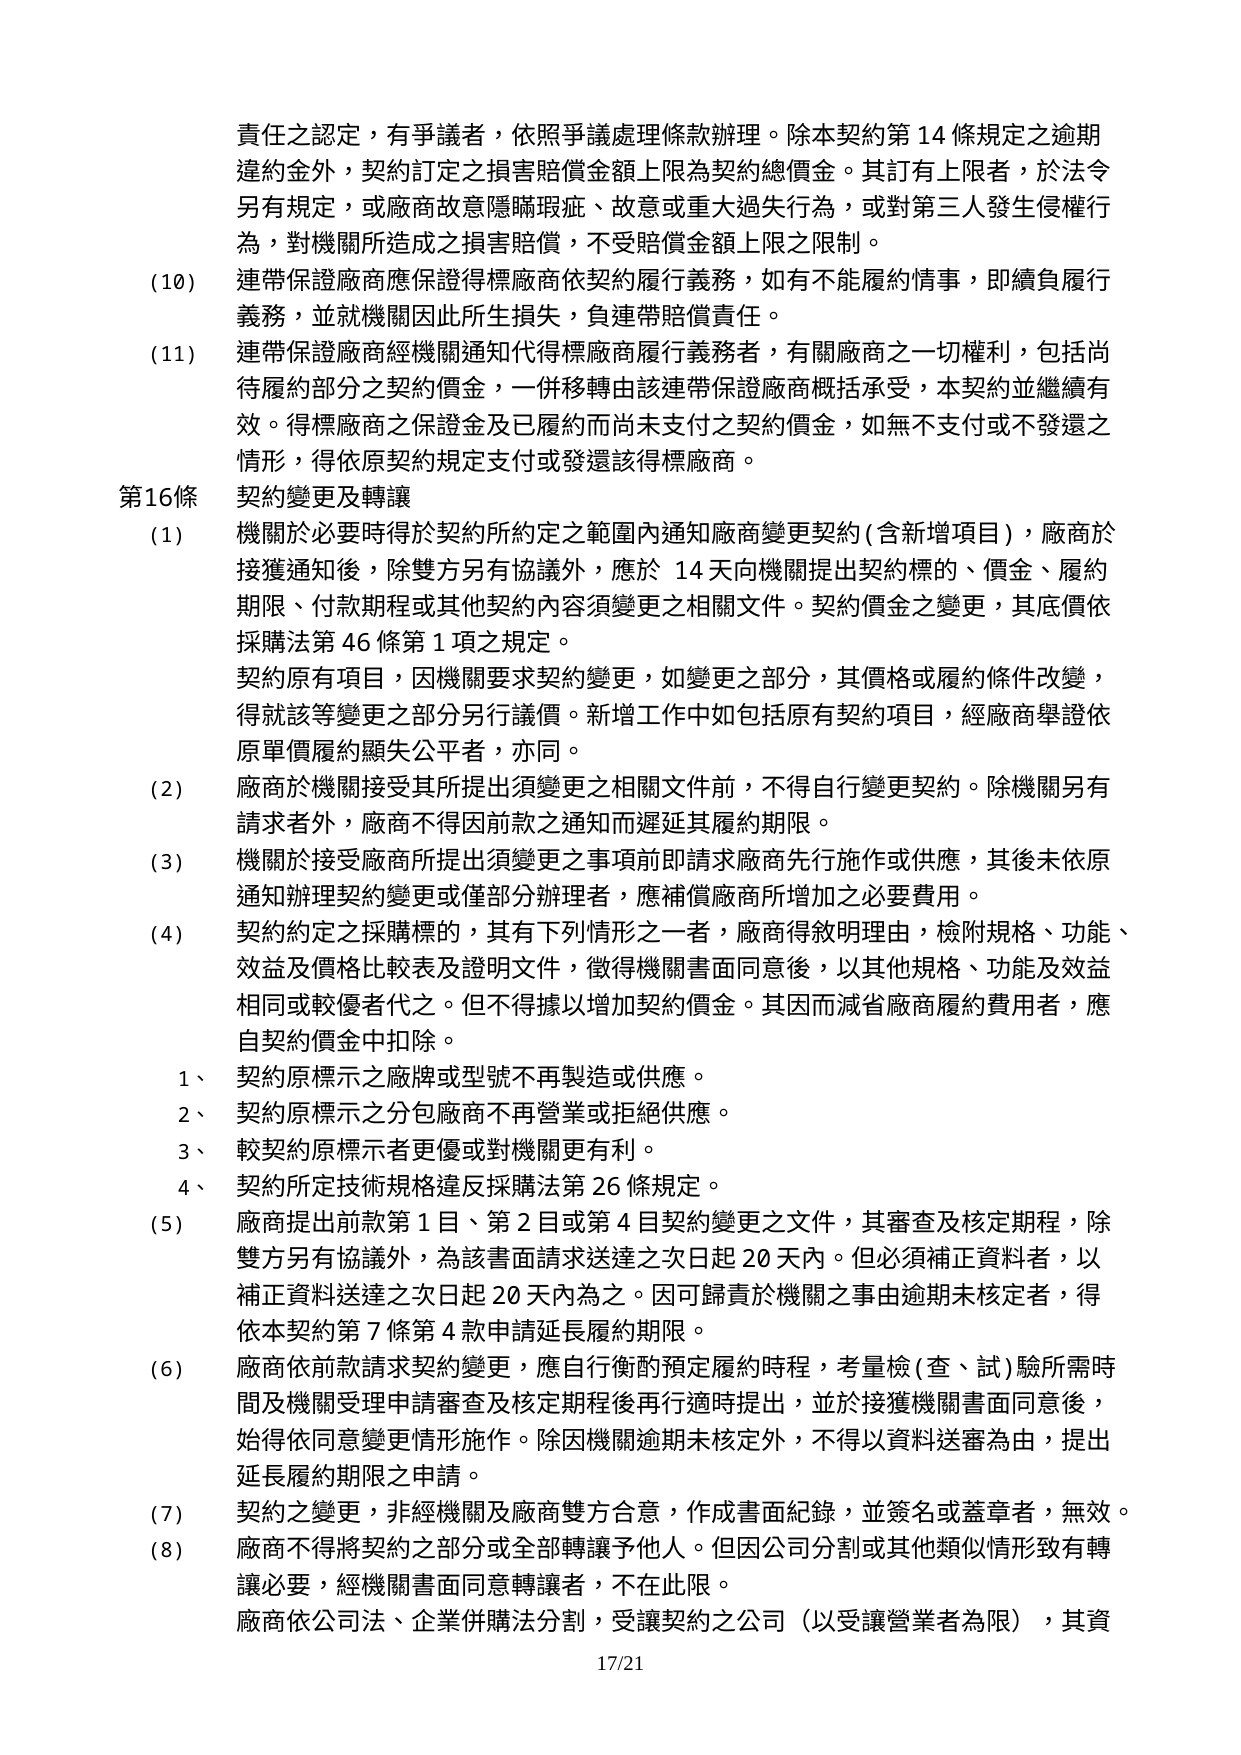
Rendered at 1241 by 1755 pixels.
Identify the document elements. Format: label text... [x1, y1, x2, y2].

list 連帶保證廠商應保證得標廠商依契約履行義務，如有不能履約情事，即續負履行義務，並就機關因此所生損失，負連帶賠償責任。 [148, 260, 1122, 333]
list 契約原標示之分包廠商不再營業或拒絕供應。 [177, 1094, 1122, 1130]
list 廠商不得將契約之部分或全部轉讓予他人。但因公司分割或其他類似情形致有轉讓必要，經機關書面同意轉讓者，不在此限。 廠商依公司法、企業併購法分割，受讓契約之公司（以受讓營業者為限），其資 [148, 1529, 1122, 1638]
list 機關於接受廠商所提出須變更之事項前即請求廠商先行施作或供應，其後未依原通知辦理契約變更或僅部分辦理者，應補償廠商所增加之必要費用。 [148, 840, 1122, 913]
list 較契約原標示者更優或對機關更有利。 [177, 1130, 1122, 1166]
list 機關於必要時得於契約所約定之範圍內通知廠商變更契約(含新增項目)，廠商於接獲通知後，除雙方另有協議外，應於 14天向機關提出契約標的、價金、履約期限、付款期程或其他契約內容須變更之相關文件。契約價金之變更，其底價依採購法第46條第1項之規定。 契約原有項目，因機關要求契約變更，如變更之部分，其價格或履約條件改變，得就該等變更之部分另行議價。新增工作中如包括原有契約項目，經廠商舉證依原單價履約顯失公平者，亦同。 [148, 514, 1122, 768]
list 廠商依前款請求契約變更，應自行衡酌預定履約時程，考量檢(查、試)驗所需時間及機關受理申請審查及核定期程後再行適時提出，並於接獲機關書面同意後，始得依同意變更情形施作。除因機關逾期未核定外，不得以資料送審為由，提出延長履約期限之申請。 [148, 1348, 1122, 1493]
list 廠商於機關接受其所提出須變更之相關文件前，不得自行變更契約。除機關另有請求者外，廠商不得因前款之通知而遲延其履約期限。 [148, 768, 1122, 840]
list 責任之認定，有爭議者，依照爭議處理條款辦理。除本契約第14條規定之逾期違約金外，契約訂定之損害賠償金額上限為契約總價金。其訂有上限者，於法令另有規定，或廠商故意隱瞞瑕疵、故意或重大過失行為，或對第三人發生侵權行為，對機關所造成之損害賠償，不受賠償金額上限之限制。 [148, 115, 1122, 260]
list 契約約定之採購標的，其有下列情形之一者，廠商得敘明理由，檢附規格、功能、效益及價格比較表及證明文件，徵得機關書面同意後，以其他規格、功能及效益相同或較優者代之。但不得據以增加契約價金。其因而減省廠商履約費用者，應自契約價金中扣除。 [148, 913, 1122, 1058]
list 契約變更及轉讓 [118, 478, 1122, 514]
list 契約所定技術規格違反採購法第26條規定。 [177, 1166, 1122, 1203]
list 廠商提出前款第1目、第2目或第4目契約變更之文件，其審查及核定期程，除雙方另有協議外，為該書面請求送達之次日起20天內。但必須補正資料者，以補正資料送達之次日起20天內為之。因可歸責於機關之事由逾期未核定者，得依本契約第7條第4款申請延長履約期限。 [148, 1203, 1122, 1348]
list 契約原標示之廠牌或型號不再製造或供應。 [177, 1058, 1122, 1094]
list 連帶保證廠商經機關通知代得標廠商履行義務者，有關廠商之一切權利，包括尚待履約部分之契約價金，一併移轉由該連帶保證廠商概括承受，本契約並繼續有效。得標廠商之保證金及已履約而尚未支付之契約價金，如無不支付或不發還之情形，得依原契約規定支付或發還該得標廠商。 [148, 333, 1122, 478]
list 契約之變更，非經機關及廠商雙方合意，作成書面紀錄，並簽名或蓋章者，無效。 [148, 1493, 1122, 1529]
